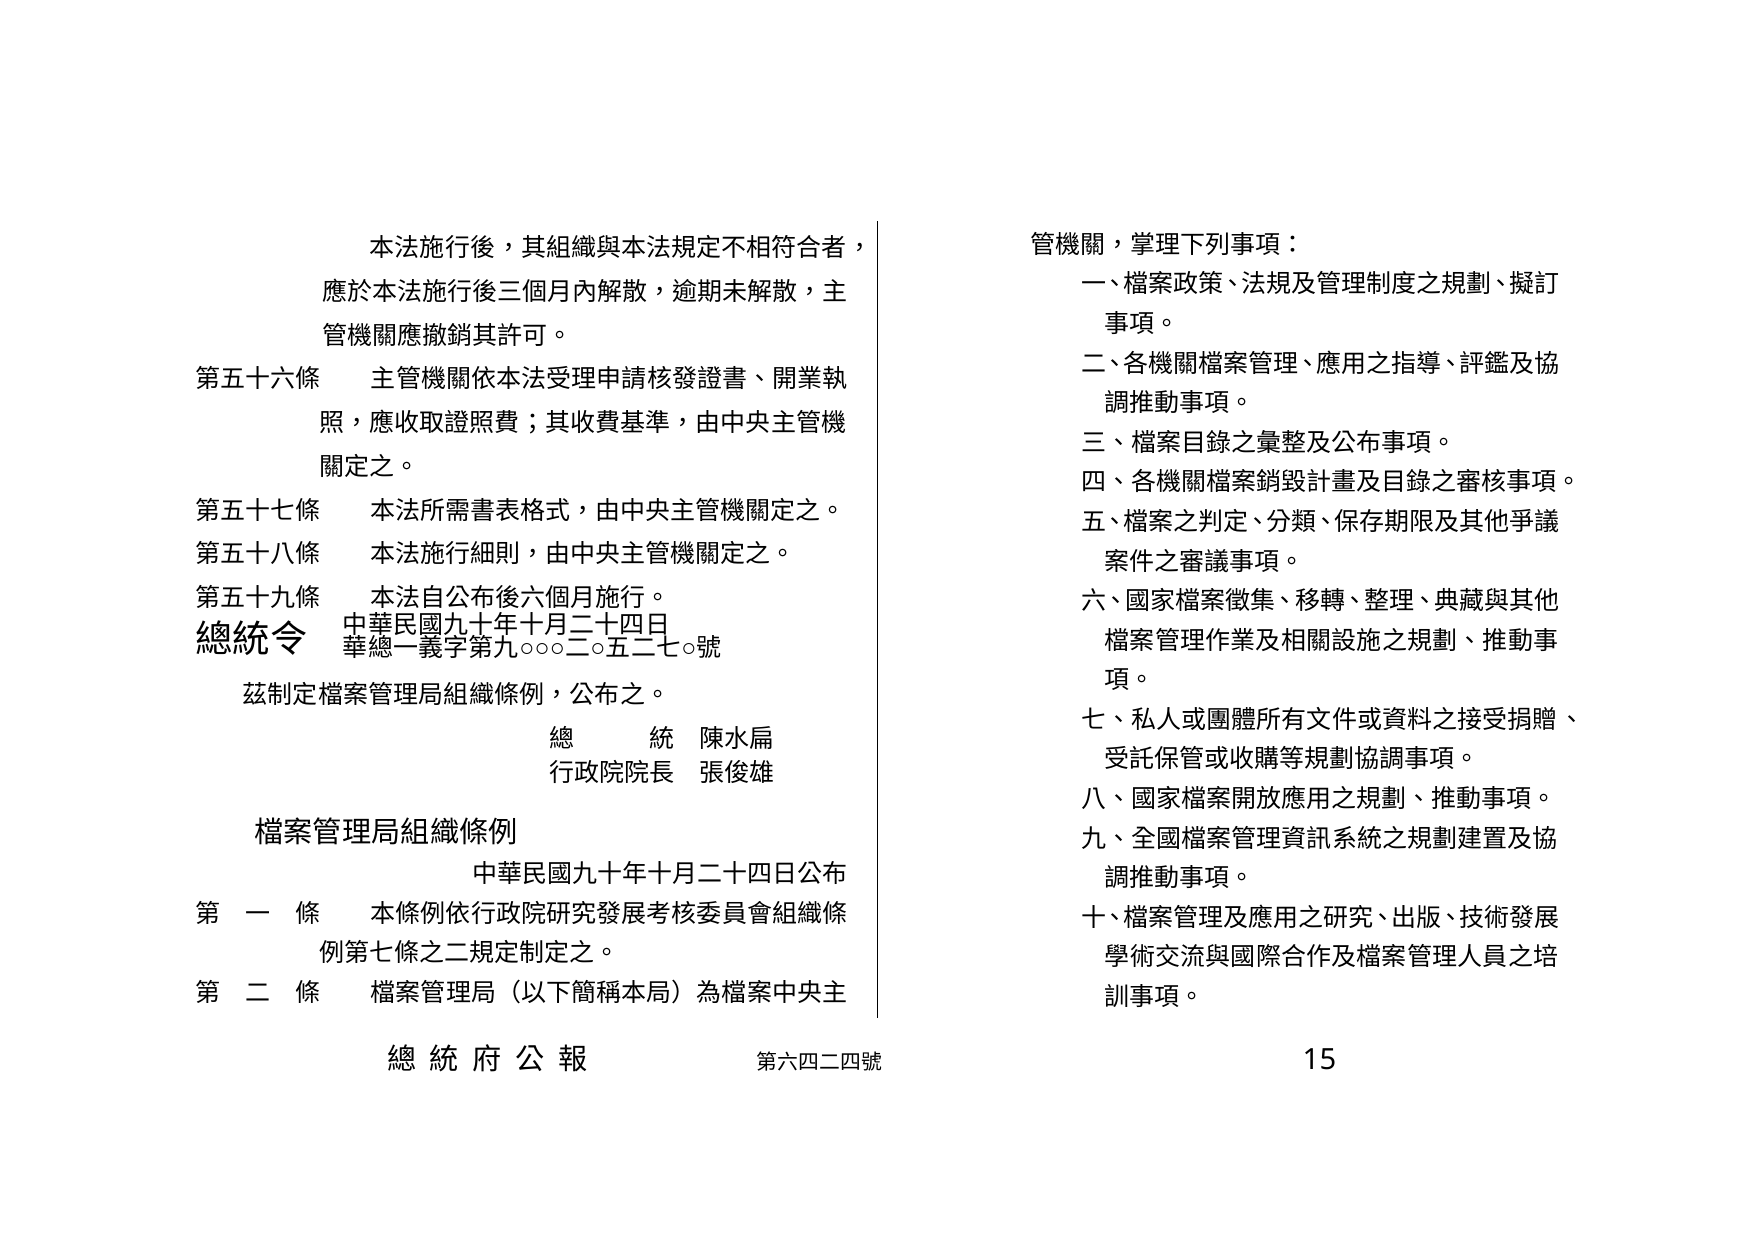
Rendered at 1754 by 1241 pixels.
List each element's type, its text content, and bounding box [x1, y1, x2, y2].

text 本法施行後，其組織與本法規定不相符合者，應於本法施行後三個月內解散，逾期未解散，主管機關應撤銷其許可。 [322, 222, 847, 353]
table_header 中華民國九十年十月二十四日 華總一義字第九○○○二○五二七○號 [340, 615, 852, 661]
text 中華民國九十年十月二十四日公布 [195, 851, 847, 890]
text 七、私人或團體所有文件或資料之接受捐贈、受託保管或收購等規劃協調事項。 [1081, 697, 1559, 776]
text 八、國家檔案開放應用之規劃、推動事項。 [1081, 776, 1559, 815]
text 五、檔案之判定、分類、保存期限及其他爭議案件之審議事項。 [1081, 499, 1559, 578]
text 第五十九條 本法自公布後六個月施行。 [195, 572, 847, 615]
text 茲制定檔案管理局組織條例，公布之。 [195, 674, 847, 711]
text 管機關，掌理下列事項： [907, 222, 1559, 261]
text 第 一 條 本條例依行政院研究發展考核委員會組織條例第七條之二規定制定之。 [195, 890, 847, 969]
text 行政院院長 張俊雄 [195, 761, 847, 786]
text 三、檔案目錄之彙整及公布事項。 [1081, 419, 1559, 459]
text 第五十八條 本法施行細則，由中央主管機關定之。 [195, 528, 847, 572]
text 一、檔案政策、法規及管理制度之規劃、擬訂事項。 [1081, 261, 1559, 340]
text 十、檔案管理及應用之研究、出版、技術發展、學術交流與國際合作及檔案管理人員之培訓事項。 [1081, 894, 1559, 1013]
text 四、各機關檔案銷毀計畫及目錄之審核事項。 [1081, 459, 1559, 499]
text 檔案管理局組織條例 [254, 811, 847, 851]
text 第五十七條 本法所需書表格式，由中央主管機關定之。 [195, 484, 847, 528]
text 第五十六條 主管機關依本法受理申請核發證書、開業執照，應收取證照費；其收費基準，由中央主管機關定之。 [195, 353, 847, 484]
text 九、全國檔案管理資訊系統之規劃建置及協調推動事項。 [1081, 815, 1559, 894]
text 二、各機關檔案管理、應用之指導、評鑑及協調推動事項。 [1081, 340, 1559, 419]
text 六、國家檔案徵集、移轉、整理、典藏與其他檔案管理作業及相關設施之規劃、推動事項。 [1081, 578, 1559, 697]
text 總 統 陳水扁 [195, 728, 847, 753]
text 第 二 條 檔案管理局（以下簡稱本局）為檔案中央主 [195, 969, 847, 1009]
table_header 總統令 [192, 615, 340, 661]
